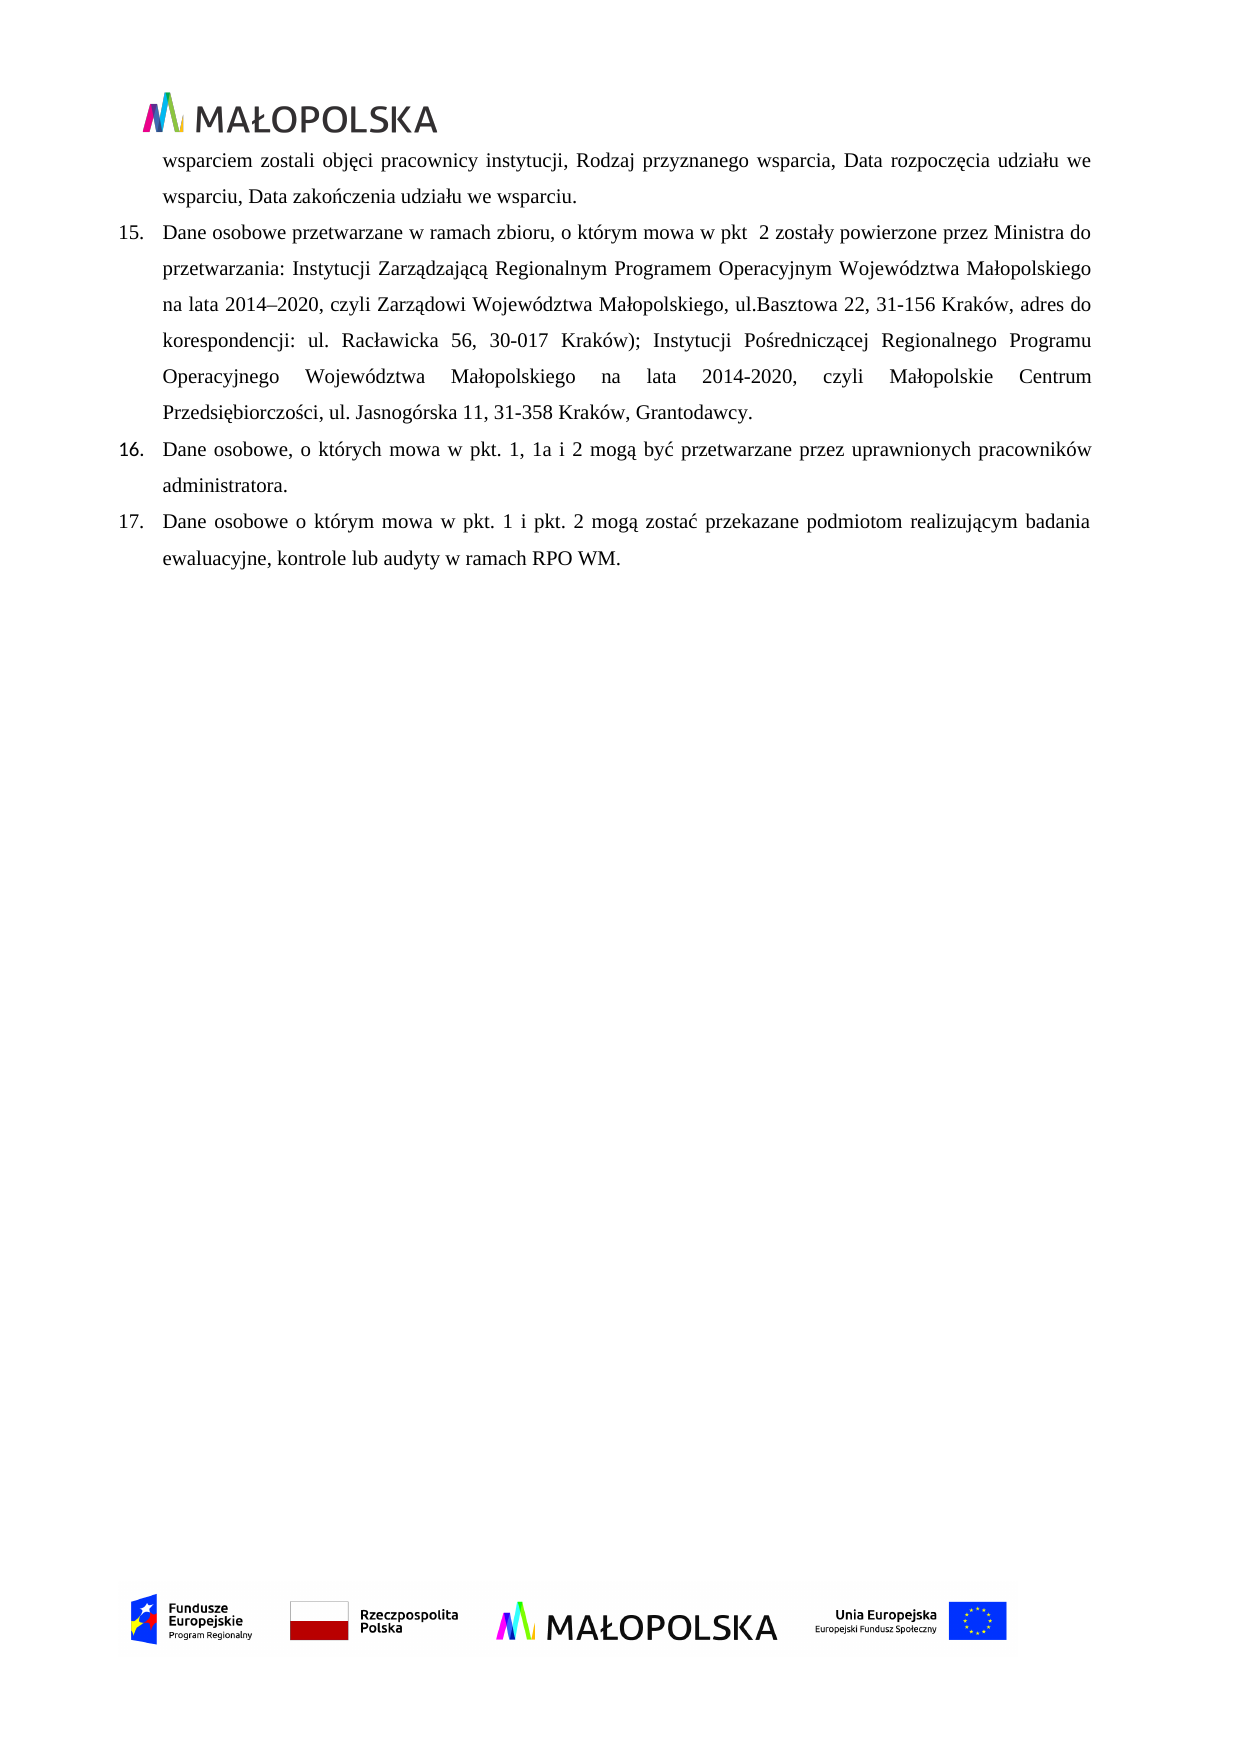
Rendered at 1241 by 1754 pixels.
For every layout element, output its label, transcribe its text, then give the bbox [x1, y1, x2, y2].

list Dane osobowe, o których mowa w pkt. 1, 1a i 2 mogą być przetwarzane przez uprawnionych pracowników administratora. [118, 436, 1093, 497]
list wsparciem zostali objęci pracownicy instytucji, Rodzaj przyznanego wsparcia, Data rozpoczęcia udziału we wsparciu, Data zakończenia udziału we wsparciu. [118, 148, 1093, 208]
list Dane osobowe o którym mowa w pkt. 1 i pkt. 2 mogą zostać przekazane podmiotom realizującym badania ewaluacyjne, kontrole lub audyty w ramach RPO WM. [118, 509, 1093, 569]
list Dane osobowe przetwarzane w ramach zbioru, o którym mowa w pkt 2 zostały powierzone przez Ministra do przetwarzania: Instytucji Zarządzającą Regionalnym Programem Operacyjnym Województwa Małopolskiego na lata 2014–2020, czyli Zarządowi Województwa Małopolskiego, ul.Basztowa 22, 31-156 Kraków, adres do korespondencji: ul. Racławicka 56, 30-017 Kraków); Instytucji Pośredniczącej Regionalnego Programu Operacyjnego Województwa Małopolskiego na lata 2014-2020, czyli Małopolskie Centrum Przedsiębiorczości, ul. Jasnogórska 11, 31-358 Kraków, Grantodawcy. [118, 220, 1093, 424]
